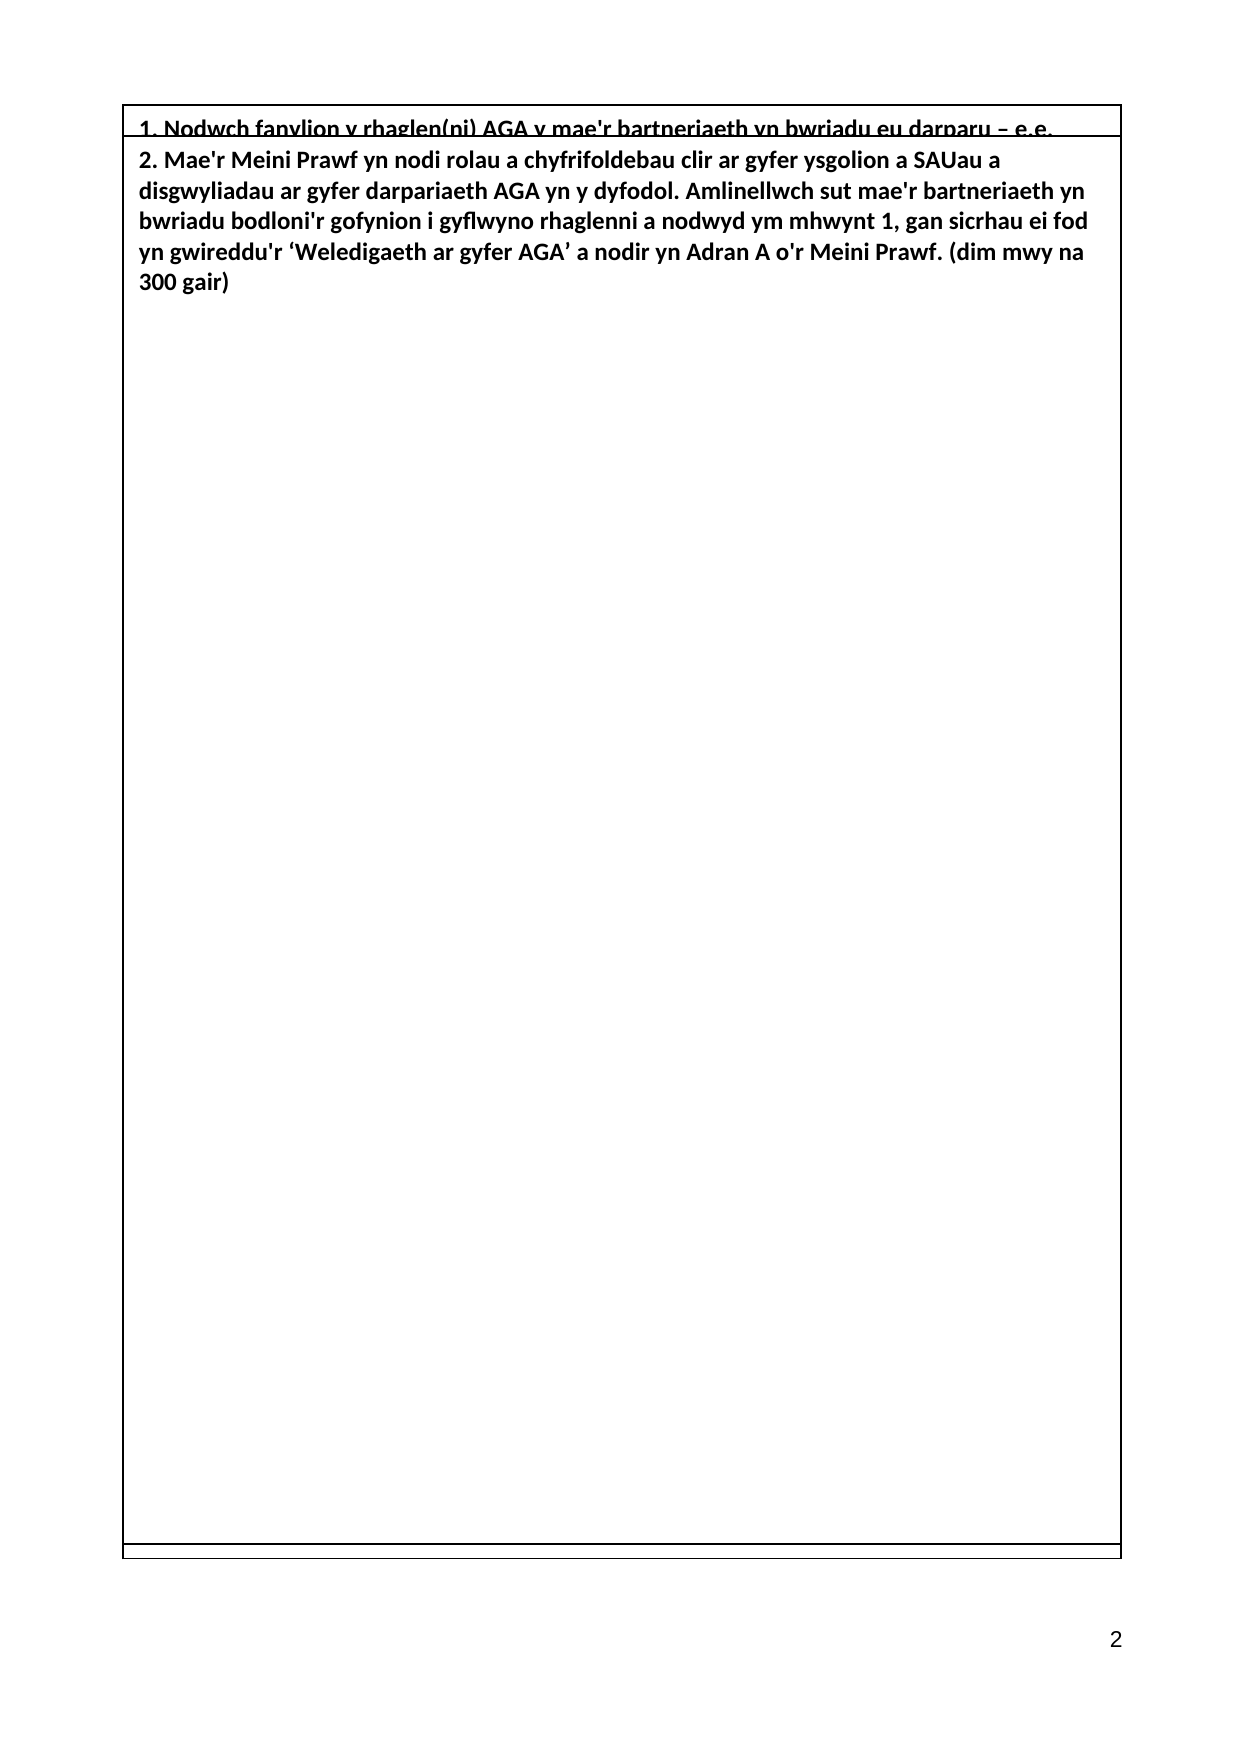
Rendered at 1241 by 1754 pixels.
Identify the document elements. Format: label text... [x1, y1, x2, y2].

text 2. Mae'r Meini Prawf yn nodi rolau a chyfrifoldebau clir ar gyfer ysgolion a SAUau a disgwyliadau ar gyfer darpariaeth AGA yn y dyfodol. Amlinellwch sut mae'r bartneriaeth yn bwriadu bodloni'r gofynion i gyflwyno rhaglenni a nodwyd ym mhwynt 1, gan sicrhau ei fod yn gwireddu'r ‘Weledigaeth ar gyfer AGA’ a nodir yn Adran A o'r Meini Prawf. (dim mwy na 300 gair) [139, 144, 1106, 297]
text 1. Nodwch fanylion y rhaglen(ni) AGA y mae'r bartneriaeth yn bwriadu eu darparu – e.e. pwnc, iaith, nifer y lleoedd, grŵp oedran. (dim mwy na 300 gair) [139, 113, 1106, 135]
